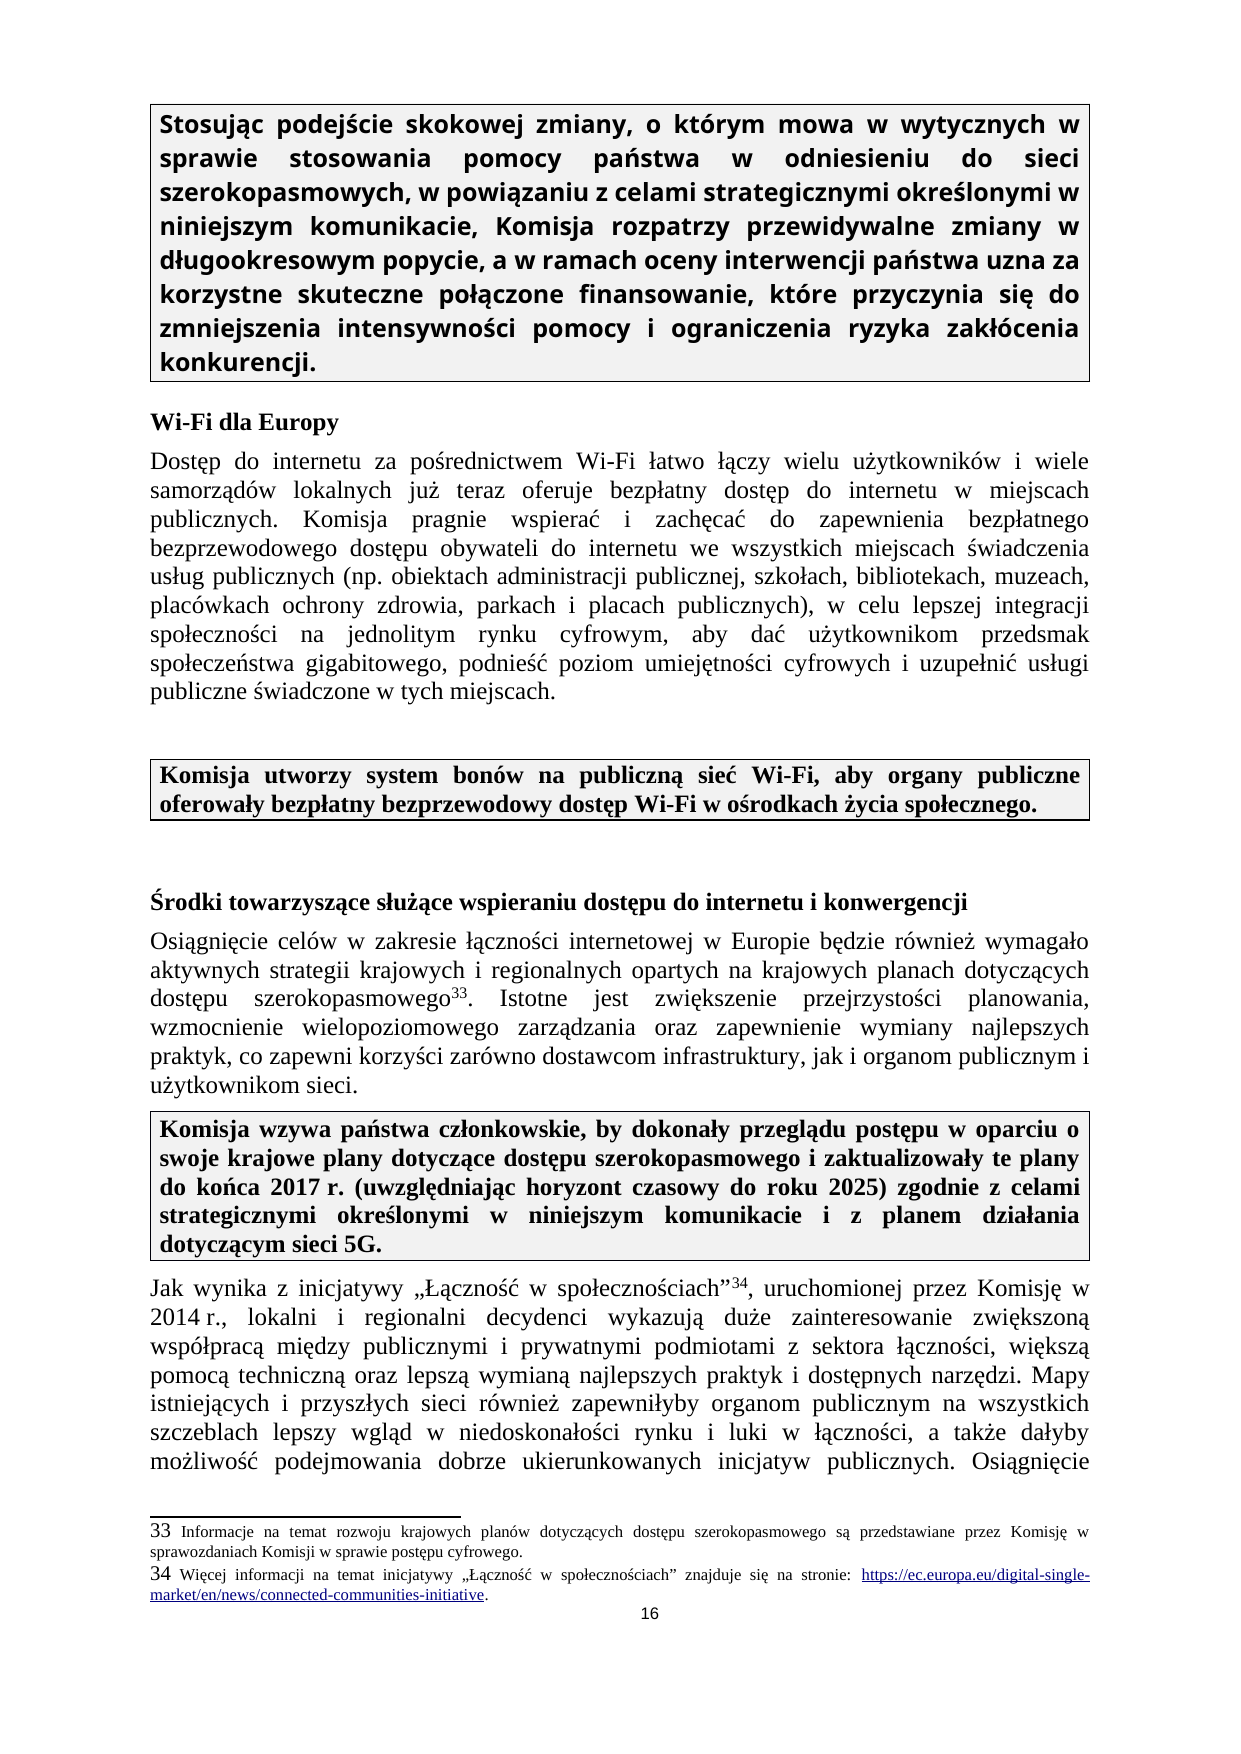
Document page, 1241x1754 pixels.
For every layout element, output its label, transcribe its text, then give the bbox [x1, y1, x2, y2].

list Komisja wzywa państwa członkowskie, by dokonały przeglądu postępu w oparciu o swoje krajowe plany dotyczące dostępu szerokopasmowego i zaktualizowały te plany do końca 2017 r. (uwzględniając horyzont czasowy do roku 2025) zgodnie z celami strategicznymi określonymi w niniejszym komunikacie i z planem działania dotyczącym sieci 5G. [151, 1112, 1089, 1260]
text Dostęp do internetu za pośrednictwem Wi-Fi łatwo łączy wielu użytkowników i wiele samorządów lokalnych już teraz oferuje bezpłatny dostęp do internetu w miejscach publicznych. Komisja pragnie wspierać i zachęcać do zapewnienia bezpłatnego bezprzewodowego dostępu obywateli do internetu we wszystkich miejscach świadczenia usług publicznych (np. obiektach administracji publicznej, szkołach, bibliotekach, muzeach, placówkach ochrony zdrowia, parkach i placach publicznych), w celu lepszej integracji społeczności na jednolitym rynku cyfrowym, aby dać użytkownikom przedsmak społeczeństwa gigabitowego, podnieść poziom umiejętności cyfrowych i uzupełnić usługi publiczne świadczone w tych miejscach. [150, 446, 1090, 705]
text Więcej informacji na temat inicjatywy „Łączność w społecznościach” znajduje się na stronie: https://ec.europa.eu/digital-single-market/en/news/connected-communities-initiative. [150, 1561, 1090, 1604]
text Osiągnięcie celów w zakresie łączności internetowej w Europie będzie również wymagało aktywnych strategii krajowych i regionalnych opartych na krajowych planach dotyczących dostępu szerokopasmowego. Istotne jest zwiększenie przejrzystości planowania, wzmocnienie wielopoziomowego zarządzania oraz zapewnienie wymiany najlepszych praktyk, co zapewni korzyści zarówno dostawcom infrastruktury, jak i organom publicznym i użytkownikom sieci. [150, 926, 1090, 1098]
subtitle Środki towarzyszące służące wspieraniu dostępu do internetu i konwergencji [150, 887, 1090, 916]
text Stosując podejście skokowej zmiany, o którym mowa w wytycznych w sprawie stosowania pomocy państwa w odniesieniu do sieci szerokopasmowych, w powiązaniu z celami strategicznymi określonymi w niniejszym komunikacie, Komisja rozpatrzy przewidywalne zmiany w długookresowym popycie, a w ramach oceny interwencji państwa uzna za korzystne skuteczne połączone finansowanie, które przyczynia się do zmniejszenia intensywności pomocy i ograniczenia ryzyka zakłócenia konkurencji. [151, 105, 1089, 381]
text Informacje na temat rozwoju krajowych planów dotyczących dostępu szerokopasmowego są przedstawiane przez Komisję w sprawozdaniach Komisji w sprawie postępu cyfrowego. [150, 1517, 1090, 1561]
subtitle Wi-Fi dla Europy [150, 407, 1090, 436]
text Komisja utworzy system bonów na publiczną sieć Wi-Fi, aby organy publiczne oferowały bezpłatny bezprzewodowy dostęp Wi-Fi w ośrodkach życia społecznego. [151, 760, 1089, 819]
text Jak wynika z inicjatywy „Łączność w społecznościach”, uruchomionej przez Komisję w 2014 r., lokalni i regionalni decydenci wykazują duże zainteresowanie zwiększoną współpracą między publicznymi i prywatnymi podmiotami z sektora łączności, większą pomocą techniczną oraz lepszą wymianą najlepszych praktyk i dostępnych narzędzi. Mapy istniejących i przyszłych sieci również zapewniłyby organom publicznym na wszystkich szczeblach lepszy wgląd w niedoskonałości rynku i luki w łączności, a także dałyby możliwość podejmowania dobrze ukierunkowanych inicjatyw publicznych. Osiągnięcie [150, 1273, 1090, 1475]
